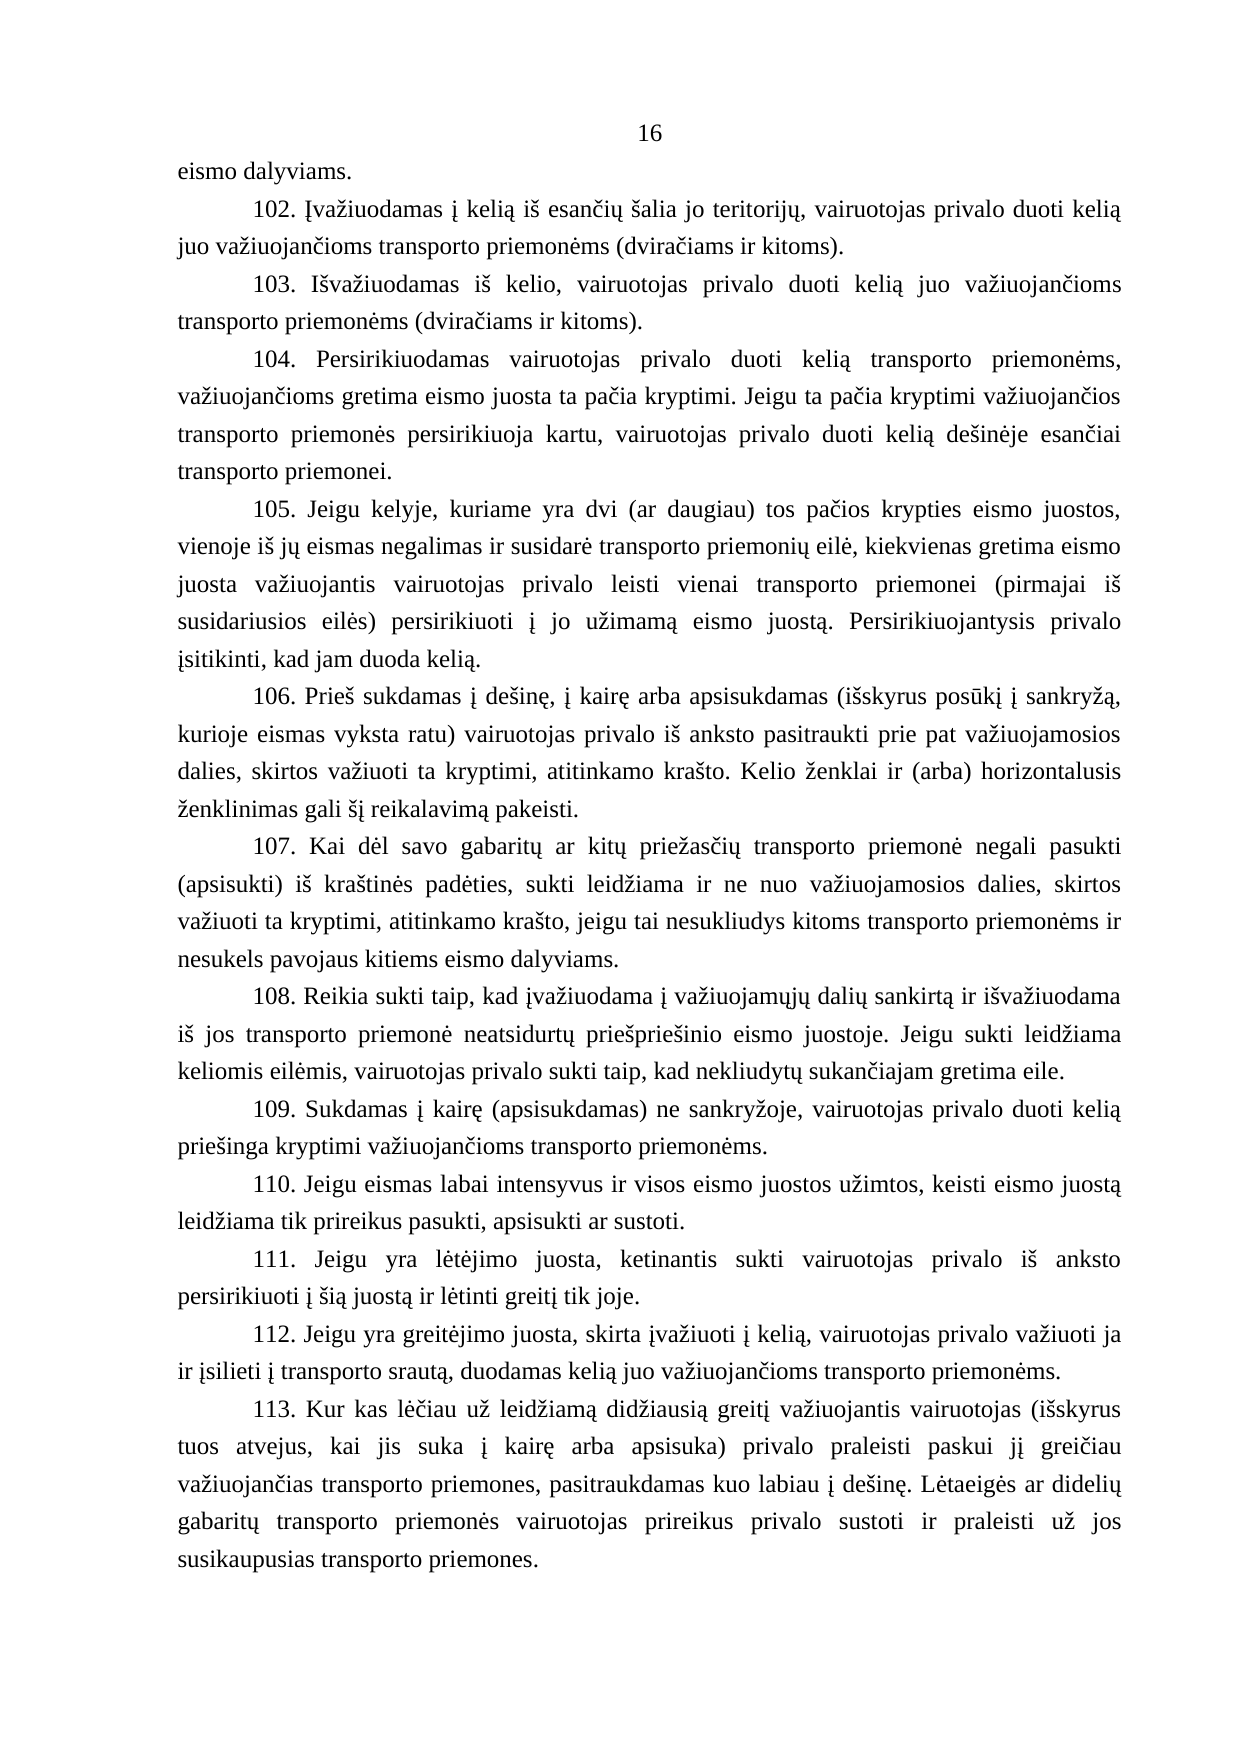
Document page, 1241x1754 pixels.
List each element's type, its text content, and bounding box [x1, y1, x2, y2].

text 103. Išvažiuodamas iš kelio, vairuotojas privalo duoti kelią juo važiuojančioms transporto priemonėms (dviračiams ir kitoms). [177, 260, 1122, 335]
text 109. Sukdamas į kairę (apsisukdamas) ne sankryžoje, vairuotojas privalo duoti kelią priešinga kryptimi važiuojančioms transporto priemonėms. [177, 1085, 1122, 1160]
text 111. Jeigu yra lėtėjimo juosta, ketinantis sukti vairuotojas privalo iš anksto persirikiuoti į šią juostą ir lėtinti greitį tik joje. [177, 1235, 1122, 1310]
text 105. Jeigu kelyje, kuriame yra dvi (ar daugiau) tos pačios krypties eismo juostos, vienoje iš jų eismas negalimas ir susidarė transporto priemonių eilė, kiekvienas gretima eismo juosta važiuojantis vairuotojas privalo leisti vienai transporto priemonei (pirmajai iš susidariusios eilės) persirikiuoti į jo užimamą eismo juostą. Persirikiuojantysis privalo įsitikinti, kad jam duoda kelią. [177, 485, 1122, 673]
text 113. Kur kas lėčiau už leidžiamą didžiausią greitį važiuojantis vairuotojas (išskyrus tuos atvejus, kai jis suka į kairę arba apsisuka) privalo praleisti paskui jį greičiau važiuojančias transporto priemones, pasitraukdamas kuo labiau į dešinę. Lėtaeigės ar didelių gabaritų transporto priemonės vairuotojas prireikus privalo sustoti ir praleisti už jos susikaupusias transporto priemones. [177, 1385, 1122, 1573]
text 108. Reikia sukti taip, kad įvažiuodama į važiuojamųjų dalių sankirtą ir išvažiuodama iš jos transporto priemonė neatsidurtų priešpriešinio eismo juostoje. Jeigu sukti leidžiama keliomis eilėmis, vairuotojas privalo sukti taip, kad nekliudytų sukančiajam gretima eile. [177, 973, 1122, 1085]
text 110. Jeigu eismas labai intensyvus ir visos eismo juostos užimtos, keisti eismo juostą leidžiama tik prireikus pasukti, apsisukti ar sustoti. [177, 1160, 1122, 1235]
text 102. Įvažiuodamas į kelią iš esančių šalia jo teritorijų, vairuotojas privalo duoti kelią juo važiuojančioms transporto priemonėms (dviračiams ir kitoms). [177, 185, 1122, 260]
text 112. Jeigu yra greitėjimo juosta, skirta įvažiuoti į kelią, vairuotojas privalo važiuoti ja ir įsilieti į transporto srautą, duodamas kelią juo važiuojančioms transporto priemonėms. [177, 1310, 1122, 1385]
text 104. Persirikiuodamas vairuotojas privalo duoti kelią transporto priemonėms, važiuojančioms gretima eismo juosta ta pačia kryptimi. Jeigu ta pačia kryptimi važiuojančios transporto priemonės persirikiuoja kartu, vairuotojas privalo duoti kelią dešinėje esančiai transporto priemonei. [177, 335, 1122, 485]
text eismo dalyviams. [177, 148, 1122, 185]
text 106. Prieš sukdamas į dešinę, į kairę arba apsisukdamas (išskyrus posūkį į sankryžą, kurioje eismas vyksta ratu) vairuotojas privalo iš anksto pasitraukti prie pat važiuojamosios dalies, skirtos važiuoti ta kryptimi, atitinkamo krašto. Kelio ženklai ir (arba) horizontalusis ženklinimas gali šį reikalavimą pakeisti. [177, 673, 1122, 823]
text 107. Kai dėl savo gabaritų ar kitų priežasčių transporto priemonė negali pasukti (apsisukti) iš kraštinės padėties, sukti leidžiama ir ne nuo važiuojamosios dalies, skirtos važiuoti ta kryptimi, atitinkamo krašto, jeigu tai nesukliudys kitoms transporto priemonėms ir nesukels pavojaus kitiems eismo dalyviams. [177, 823, 1122, 973]
